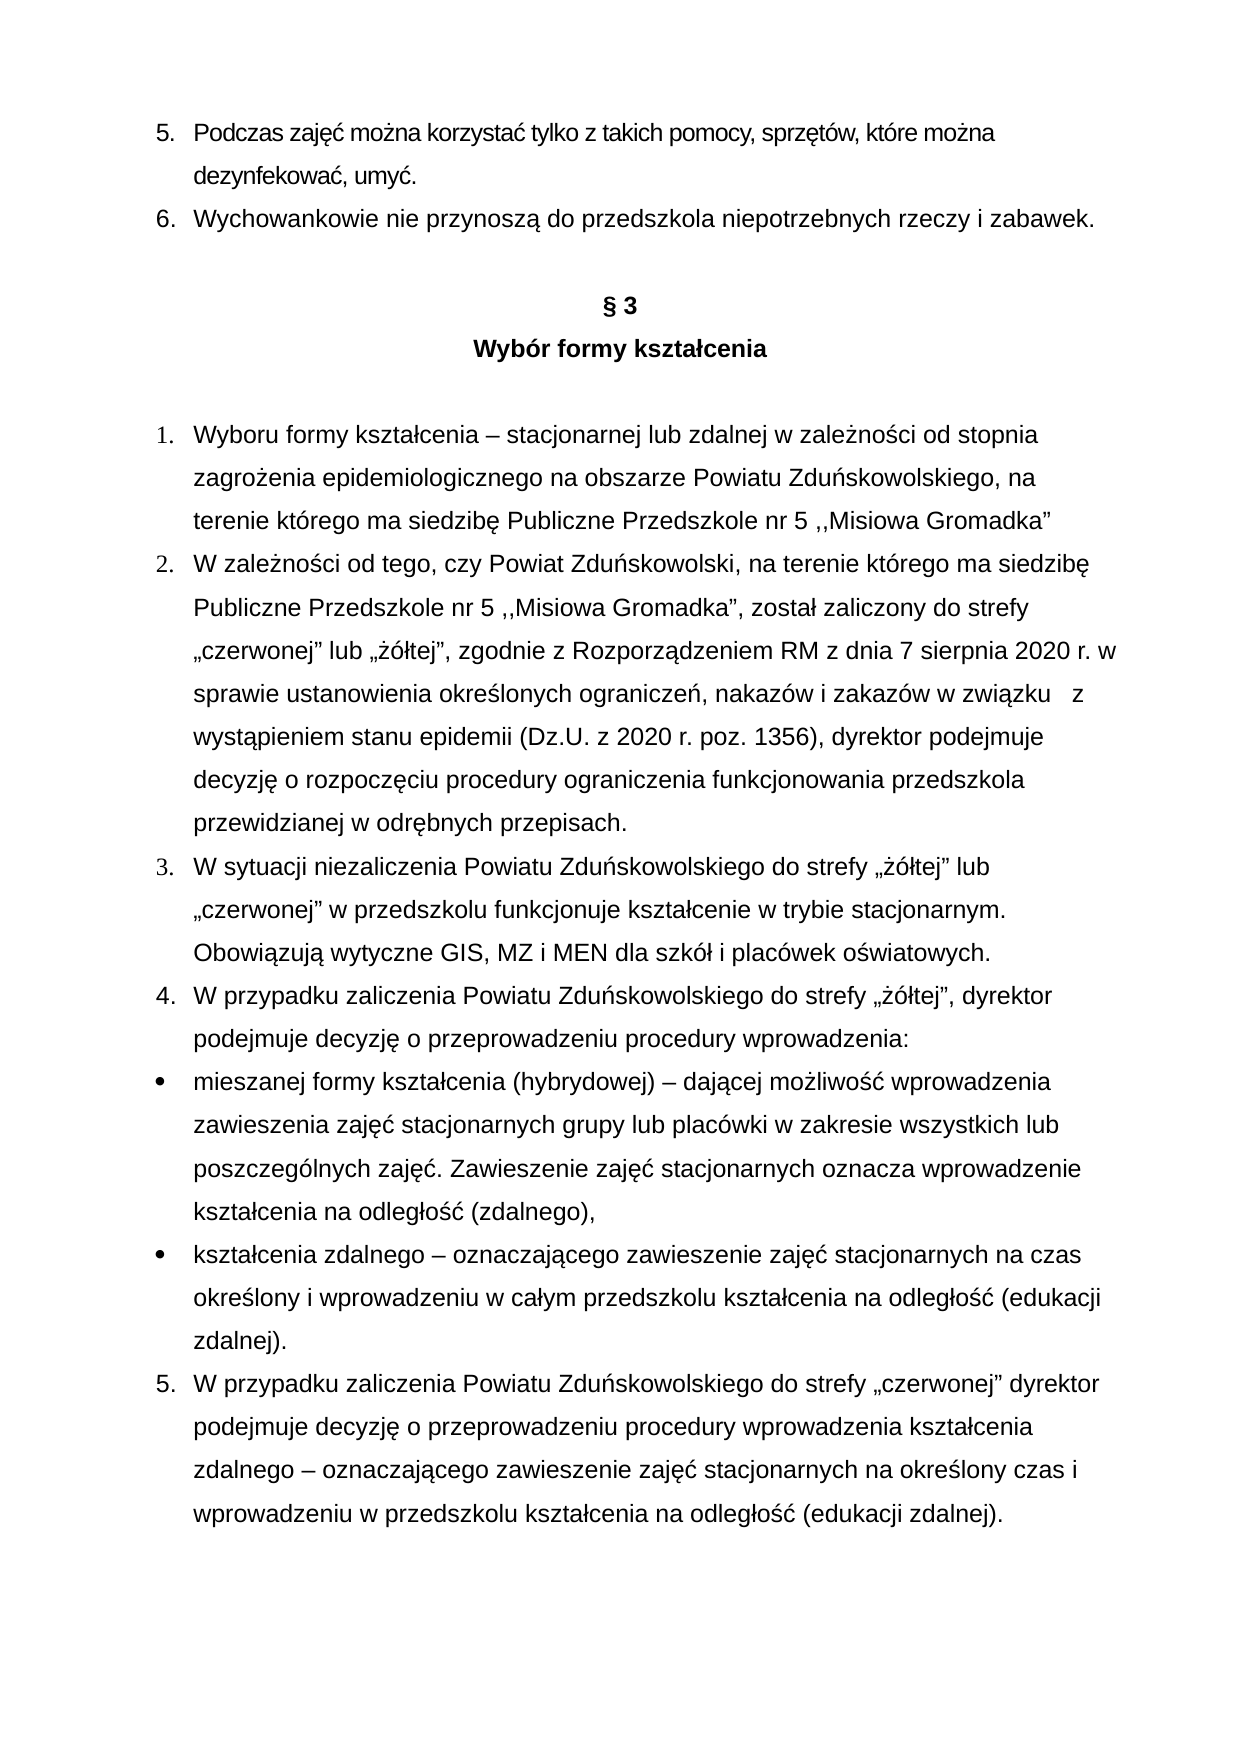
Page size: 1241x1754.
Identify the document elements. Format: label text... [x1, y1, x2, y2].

list mieszanej formy kształcenia (hybrydowej) – dającej możliwość wprowadzenia zawieszenia zajęć stacjonarnych grupy lub placówki w zakresie wszystkich lub poszczególnych zajęć. Zawieszenie zajęć stacjonarnych oznacza wprowadzenie kształcenia na odległość (zdalnego), [156, 1067, 1122, 1225]
text Wybór formy kształcenia [118, 334, 1122, 362]
list Wyboru formy kształcenia – stacjonarnej lub zdalnej w zależności od stopnia zagrożenia epidemiologicznego na obszarze Powiatu Zduńskowolskiego, na terenie którego ma siedzibę Publiczne Przedszkole nr 5 ,,Misiowa Gromadka” [156, 420, 1122, 535]
list kształcenia zdalnego – oznaczającego zawieszenie zajęć stacjonarnych na czas określony i wprowadzeniu w całym przedszkolu kształcenia na odległość (edukacji zdalnej). [156, 1240, 1122, 1355]
list W przypadku zaliczenia Powiatu Zduńskowolskiego do strefy „żółtej”, dyrektor podejmuje decyzję o przeprowadzeniu procedury wprowadzenia: [156, 981, 1122, 1053]
text § 3 [118, 291, 1122, 319]
list W przypadku zaliczenia Powiatu Zduńskowolskiego do strefy „czerwonej” dyrektor podejmuje decyzję o przeprowadzeniu procedury wprowadzenia kształcenia zdalnego – oznaczającego zawieszenie zajęć stacjonarnych na określony czas i wprowadzeniu w przedszkolu kształcenia na odległość (edukacji zdalnej). [156, 1369, 1122, 1527]
list Podczas zajęć można korzystać tylko z takich pomocy, sprzętów, które można dezynfekować, umyć. [156, 118, 1122, 190]
list W zależności od tego, czy Powiat Zduńskowolski, na terenie którego ma siedzibę Publiczne Przedszkole nr 5 ,,Misiowa Gromadka”, został zaliczony do strefy „czerwonej” lub „żółtej”, zgodnie z Rozporządzeniem RM z dnia 7 sierpnia 2020 r. w sprawie ustanowienia określonych ograniczeń, nakazów i zakazów w związku z wystąpieniem stanu epidemii (Dz.U. z 2020 r. poz. 1356), dyrektor podejmuje decyzję o rozpoczęciu procedury ograniczenia funkcjonowania przedszkola przewidzianej w odrębnych przepisach. [156, 549, 1122, 837]
list W sytuacji niezaliczenia Powiatu Zduńskowolskiego do strefy „żółtej” lub „czerwonej” w przedszkolu funkcjonuje kształcenie w trybie stacjonarnym. Obowiązują wytyczne GIS, MZ i MEN dla szkół i placówek oświatowych. [156, 851, 1122, 967]
list Wychowankowie nie przynoszą do przedszkola niepotrzebnych rzeczy i zabawek. [156, 204, 1122, 233]
